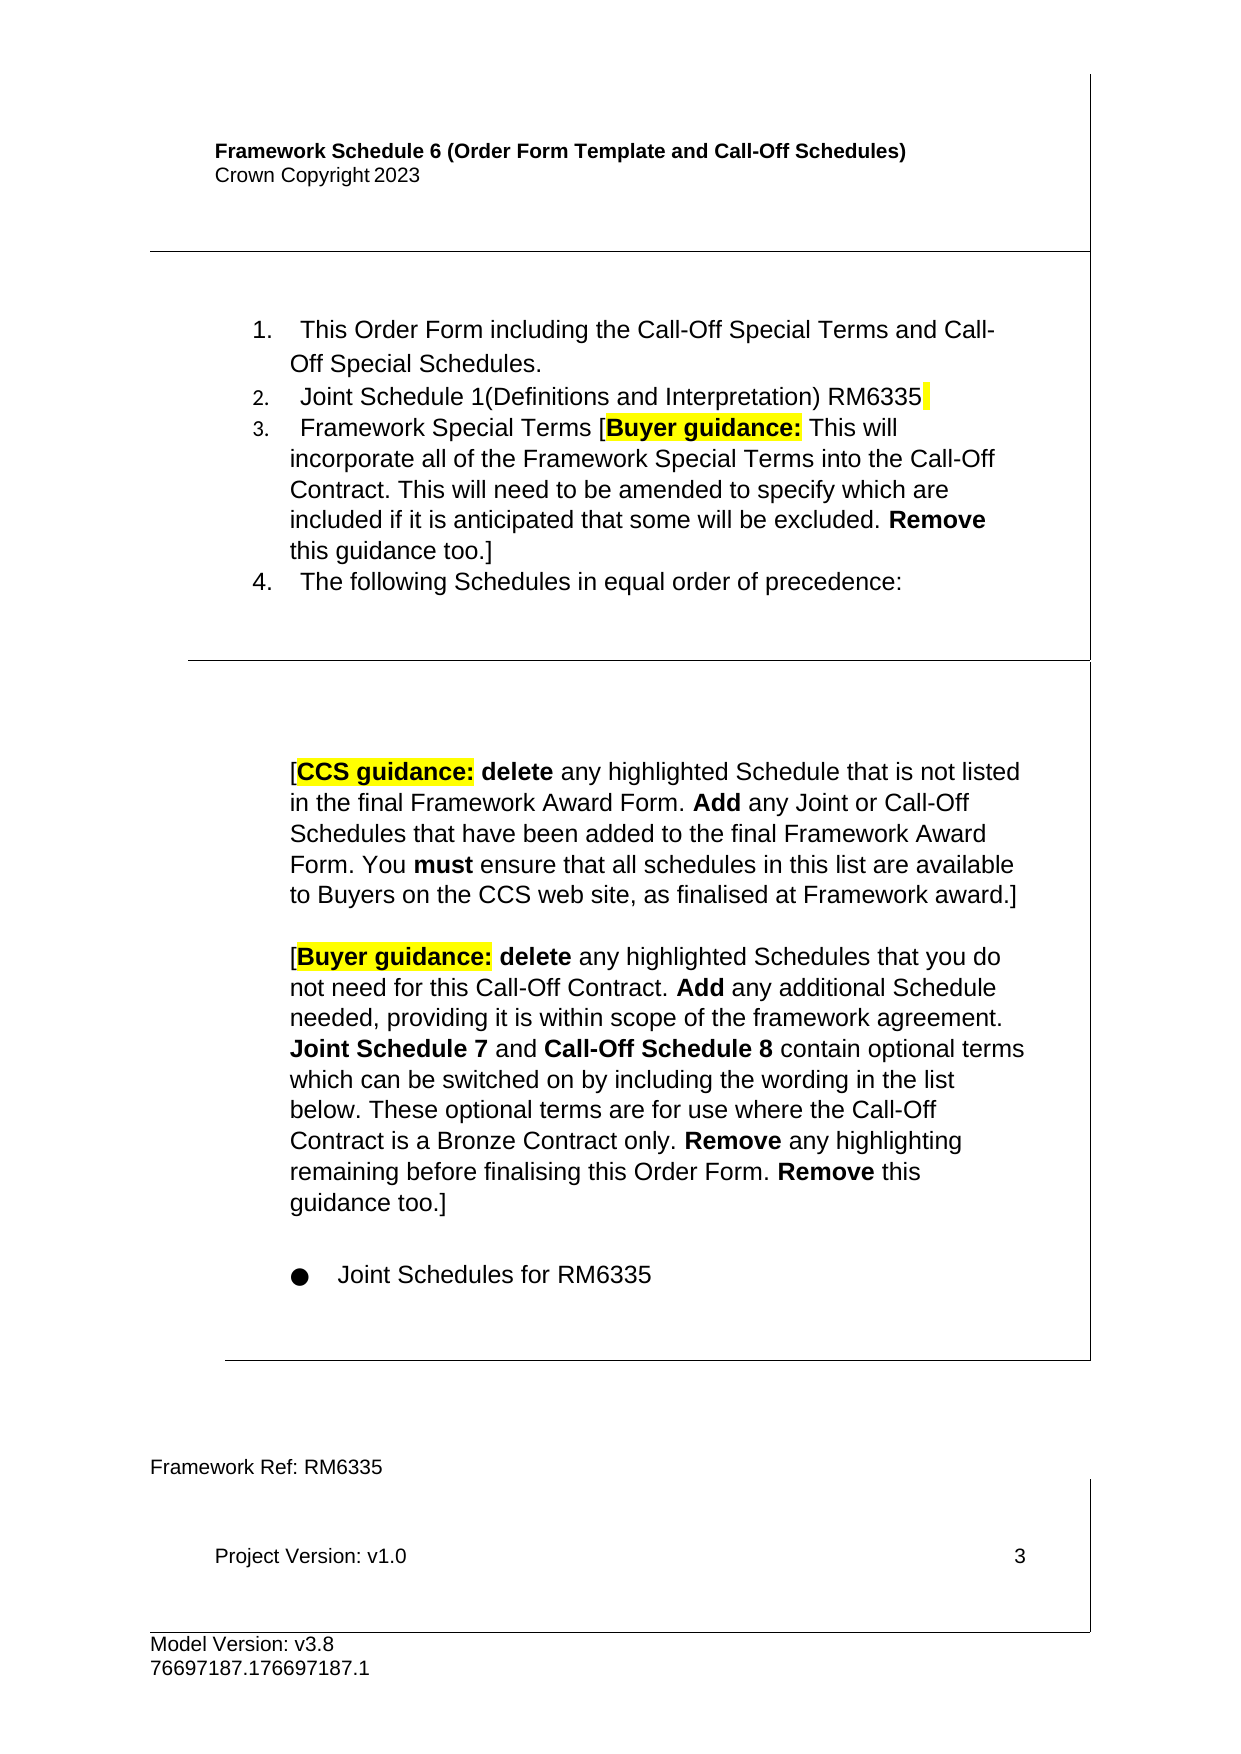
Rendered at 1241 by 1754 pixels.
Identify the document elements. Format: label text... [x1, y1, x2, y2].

list Joint Schedule 1(Definitions and Interpretation) RM6335 [187, 317, 1090, 348]
text [CCS guidance: delete any highlighted Schedule that is not listed in the final Framework Award Form. Add any Joint or Call-Off Schedules that have been added to the final Framework Award Form. You must ensure that all schedules in this list are available to Buyers on the CCS web site, as finalised at Framework award.] [225, 693, 1090, 877]
list Framework Special Terms [Buyer guidance: This will incorporate all of the Framework Special Terms into the Call-Off Contract. This will need to be amended to specify which are included if it is anticipated that some will be excluded. Remove this guidance too.] [187, 348, 1090, 502]
list This Order Form including the Call-Off Special Terms and Call-Off Special Schedules. [187, 251, 1090, 317]
list The following Schedules in equal order of precedence: [187, 502, 1090, 660]
text [Buyer guidance: delete any highlighted Schedules that you do not need for this Call-Off Contract. Add any additional Schedule needed, providing it is within scope of the framework agreement. Joint Schedule 7 and Call-Off Schedule 8 contain optional terms which can be switched on by including the wording in the list below. These optional terms are for use where the Call-Off Contract is a Bronze Contract only. Remove any highlighting remaining before finalising this Order Form. Remove this guidance too.] [225, 877, 1090, 1184]
list Joint Schedules for RM6335 [225, 1184, 1090, 1360]
